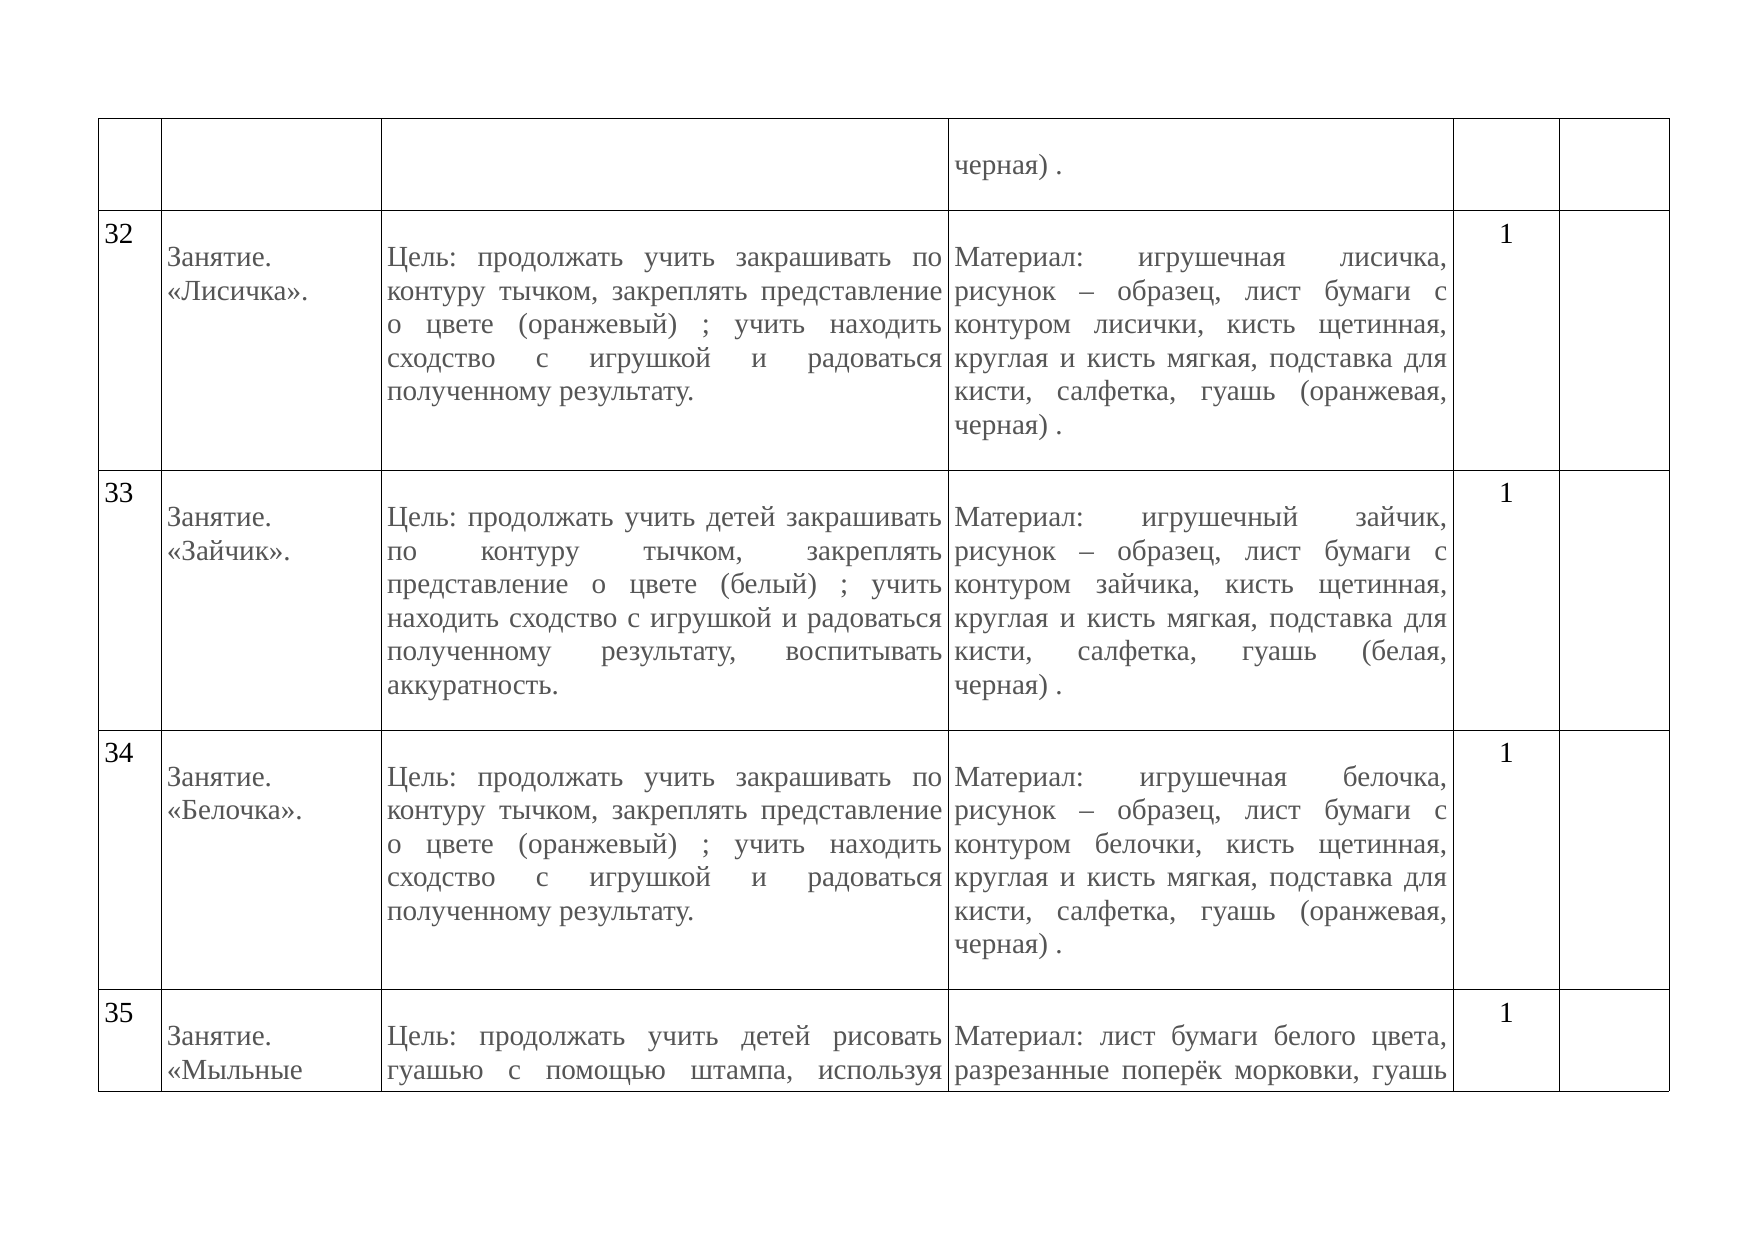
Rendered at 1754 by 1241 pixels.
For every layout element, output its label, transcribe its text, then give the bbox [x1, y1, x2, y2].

table_cell Материал: игрушечная лисичка, рисунок – образец, лист бумаги с контуром лисички, кисть щетинная, круглая и кисть мягкая, подставка для кисти, салфетка, гуашь (оранжевая, черная) . [949, 211, 1453, 470]
table_cell [1560, 119, 1669, 210]
table_cell Материал: лист бумаги белого цвета, разрезанные поперёк морковки, гуашь [949, 990, 1453, 1091]
table_cell Занятие. «Мыльные [162, 990, 381, 1091]
table_cell Материал: игрушечный зайчик, рисунок – образец, лист бумаги с контуром зайчика, кисть щетинная, круглая и кисть мягкая, подставка для кисти, салфетка, гуашь (белая, черная) . [949, 471, 1453, 729]
table_cell [1454, 119, 1559, 210]
table_cell [1560, 990, 1669, 1091]
table_cell Материал: игрушечная белочка, рисунок – образец, лист бумаги с контуром белочки, кисть щетинная, круглая и кисть мягкая, подставка для кисти, салфетка, гуашь (оранжевая, черная) . [949, 731, 1453, 989]
table_cell Занятие. «Белочка». [162, 731, 381, 989]
table_cell [1560, 211, 1669, 470]
table_cell Цель: продолжать учить закрашивать по контуру тычком, закреплять представление о цвете (оранжевый) ; учить находить сходство с игрушкой и радоваться полученному результату. [382, 211, 948, 470]
table_cell 33 [99, 471, 161, 729]
table_cell [1560, 731, 1669, 989]
table_cell 34 [99, 731, 161, 989]
table_cell Цель: продолжать учить детей рисовать гуашью с помощью штампа, используя [382, 990, 948, 1091]
table_cell Занятие. «Лисичка». [162, 211, 381, 470]
table_cell Цель: продолжать учить детей закрашивать по контуру тычком, закреплять представление о цвете (белый) ; учить находить сходство с игрушкой и радоваться полученному результату, воспитывать аккуратность. [382, 471, 948, 729]
table_cell 32 [99, 211, 161, 470]
table_cell 1 [1454, 731, 1559, 989]
table_cell 1 [1454, 471, 1559, 729]
table_cell Занятие. «Зайчик». [162, 471, 381, 729]
table_cell [162, 119, 381, 210]
table_cell [99, 119, 161, 210]
table_cell черная) . [949, 119, 1453, 210]
table_cell 35 [99, 990, 161, 1091]
table_cell 1 [1454, 211, 1559, 470]
table_cell [382, 119, 948, 210]
table_cell Цель: продолжать учить закрашивать по контуру тычком, закреплять представление о цвете (оранжевый) ; учить находить сходство с игрушкой и радоваться полученному результату. [382, 731, 948, 989]
table_cell [1560, 471, 1669, 729]
table_cell 1 [1454, 990, 1559, 1091]
